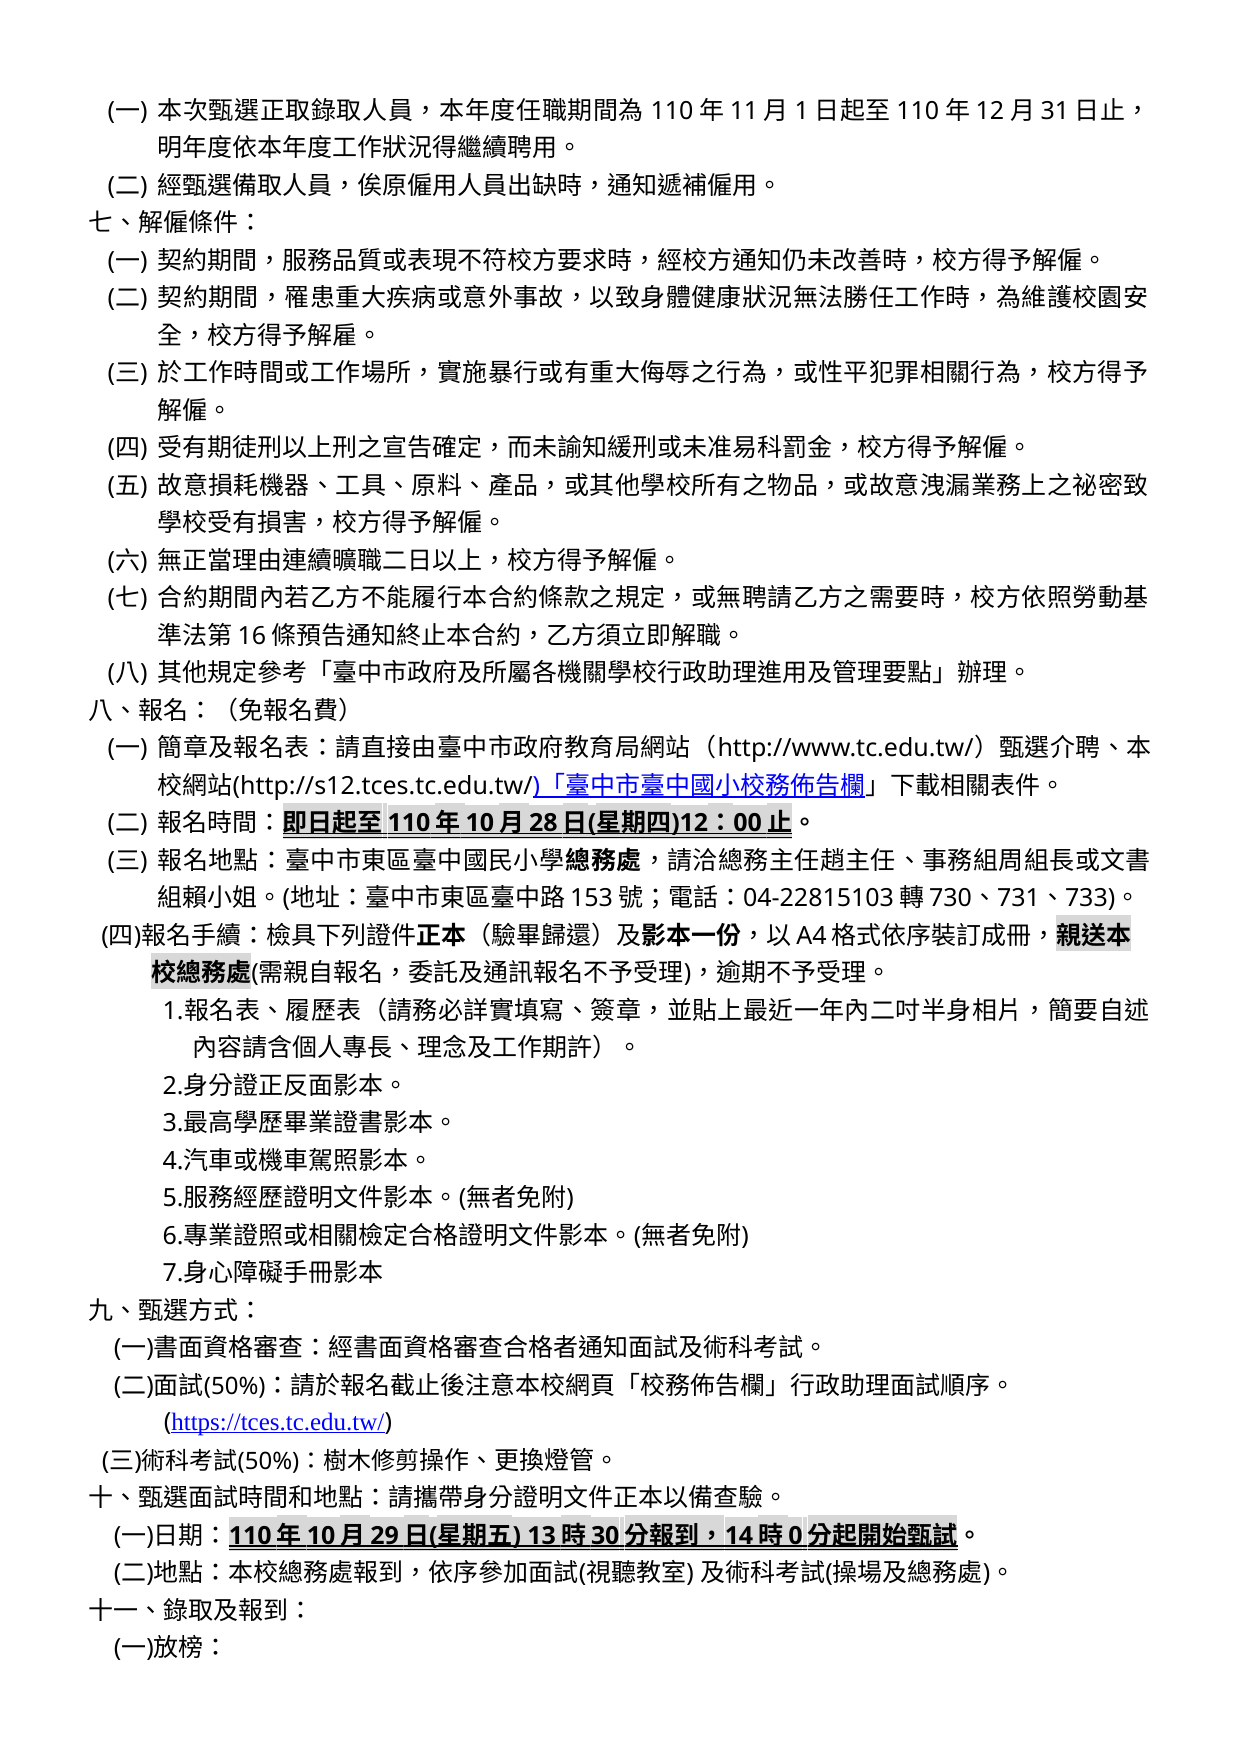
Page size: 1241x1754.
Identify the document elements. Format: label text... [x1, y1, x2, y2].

text 4.汽車或機車駕照影本。 [162, 1139, 1152, 1177]
text (四)報名手續：檢具下列證件正本（驗畢歸還）及影本一份，以A4格式依序裝訂成冊，親送本校總務處(需親自報名，委託及通訊報名不予受理)，逾期不予受理。 [101, 914, 1152, 989]
text 八、報名：（免報名費） [89, 689, 1152, 727]
list 合約期間內若乙方不能履行本合約條款之規定，或無聘請乙方之需要時，校方依照勞動基準法第16條預告通知終止本合約，乙方須立即解職。 [107, 577, 1152, 652]
list 於工作時間或工作場所，實施暴行或有重大侮辱之行為，或性平犯罪相關行為，校方得予解僱。 [107, 352, 1152, 427]
list 本次甄選正取錄取人員，本年度任職期間為110年11月1日起至110年12月31日止，明年度依本年度工作狀況得繼續聘用。 [107, 89, 1152, 164]
text (三)術科考試(50%)：樹木修剪操作、更換燈管。 [89, 1439, 1152, 1477]
list 報名地點：臺中市東區臺中國民小學總務處，請洽總務主任趙主任、事務組周組長或文書組賴小姐。(地址：臺中市東區臺中路153號；電話：04-22815103轉730、731、733)。 [107, 839, 1152, 914]
list 經甄選備取人員，俟原僱用人員出缺時，通知遞補僱用。 [107, 164, 1152, 202]
text (https://tces.tc.edu.tw/) [89, 1402, 1152, 1439]
text 十、甄選面試時間和地點：請攜帶身分證明文件正本以備查驗。 [89, 1477, 1152, 1514]
text (一)書面資格審查：經書面資格審查合格者通知面試及術科考試。 [89, 1327, 1152, 1364]
text 7.身心障礙手冊影本 [162, 1252, 1152, 1289]
text (一)日期：110年10月29日(星期五) 13時30分報到，14時0分起開始甄試。 [89, 1514, 1152, 1552]
list 其他規定參考「臺中市政府及所屬各機關學校行政助理進用及管理要點」辦理。 [107, 652, 1152, 689]
text 七、解僱條件： [89, 202, 1152, 239]
text (二)面試(50%)：請於報名截止後注意本校網頁「校務佈告欄」行政助理面試順序。 [89, 1364, 1152, 1402]
list 契約期間，服務品質或表現不符校方要求時，經校方通知仍未改善時，校方得予解僱。 [107, 239, 1152, 277]
text (二)地點：本校總務處報到，依序參加面試(視聽教室) 及術科考試(操場及總務處)。 [89, 1552, 1152, 1589]
text 5.服務經歷證明文件影本。(無者免附) [162, 1177, 1152, 1214]
text 3.最高學歷畢業證書影本。 [162, 1102, 1152, 1139]
list 報名時間：即日起至110年10月28日(星期四)12：00止。 [107, 802, 1152, 839]
text 九、甄選方式： [89, 1289, 1152, 1327]
text 2.身分證正反面影本。 [162, 1064, 1152, 1102]
list 無正當理由連續曠職二日以上，校方得予解僱。 [107, 539, 1152, 577]
list 受有期徒刑以上刑之宣告確定，而未諭知緩刑或未准易科罰金，校方得予解僱。 [107, 427, 1152, 464]
list 簡章及報名表：請直接由臺中市政府教育局網站（http://www.tc.edu.tw/）甄選介聘、本校網站(http://s12.tces.tc.edu.tw/)「臺中市臺中國小校務佈告欄」下載相關表件。 [107, 727, 1152, 802]
list 故意損耗機器、工具、原料、產品，或其他學校所有之物品，或故意洩漏業務上之祕密致學校受有損害，校方得予解僱。 [107, 464, 1152, 539]
text 十一、錄取及報到： [89, 1589, 1152, 1627]
list 契約期間，罹患重大疾病或意外事故，以致身體健康狀況無法勝任工作時，為維護校園安全，校方得予解雇。 [107, 277, 1152, 352]
text 1.報名表、履歷表（請務必詳實填寫、簽章，並貼上最近一年內二吋半身相片，簡要自述內容請含個人專長、理念及工作期許）。 [162, 989, 1152, 1064]
text 6.專業證照或相關檢定合格證明文件影本。(無者免附) [162, 1214, 1152, 1252]
text (一)放榜： [89, 1627, 1152, 1664]
